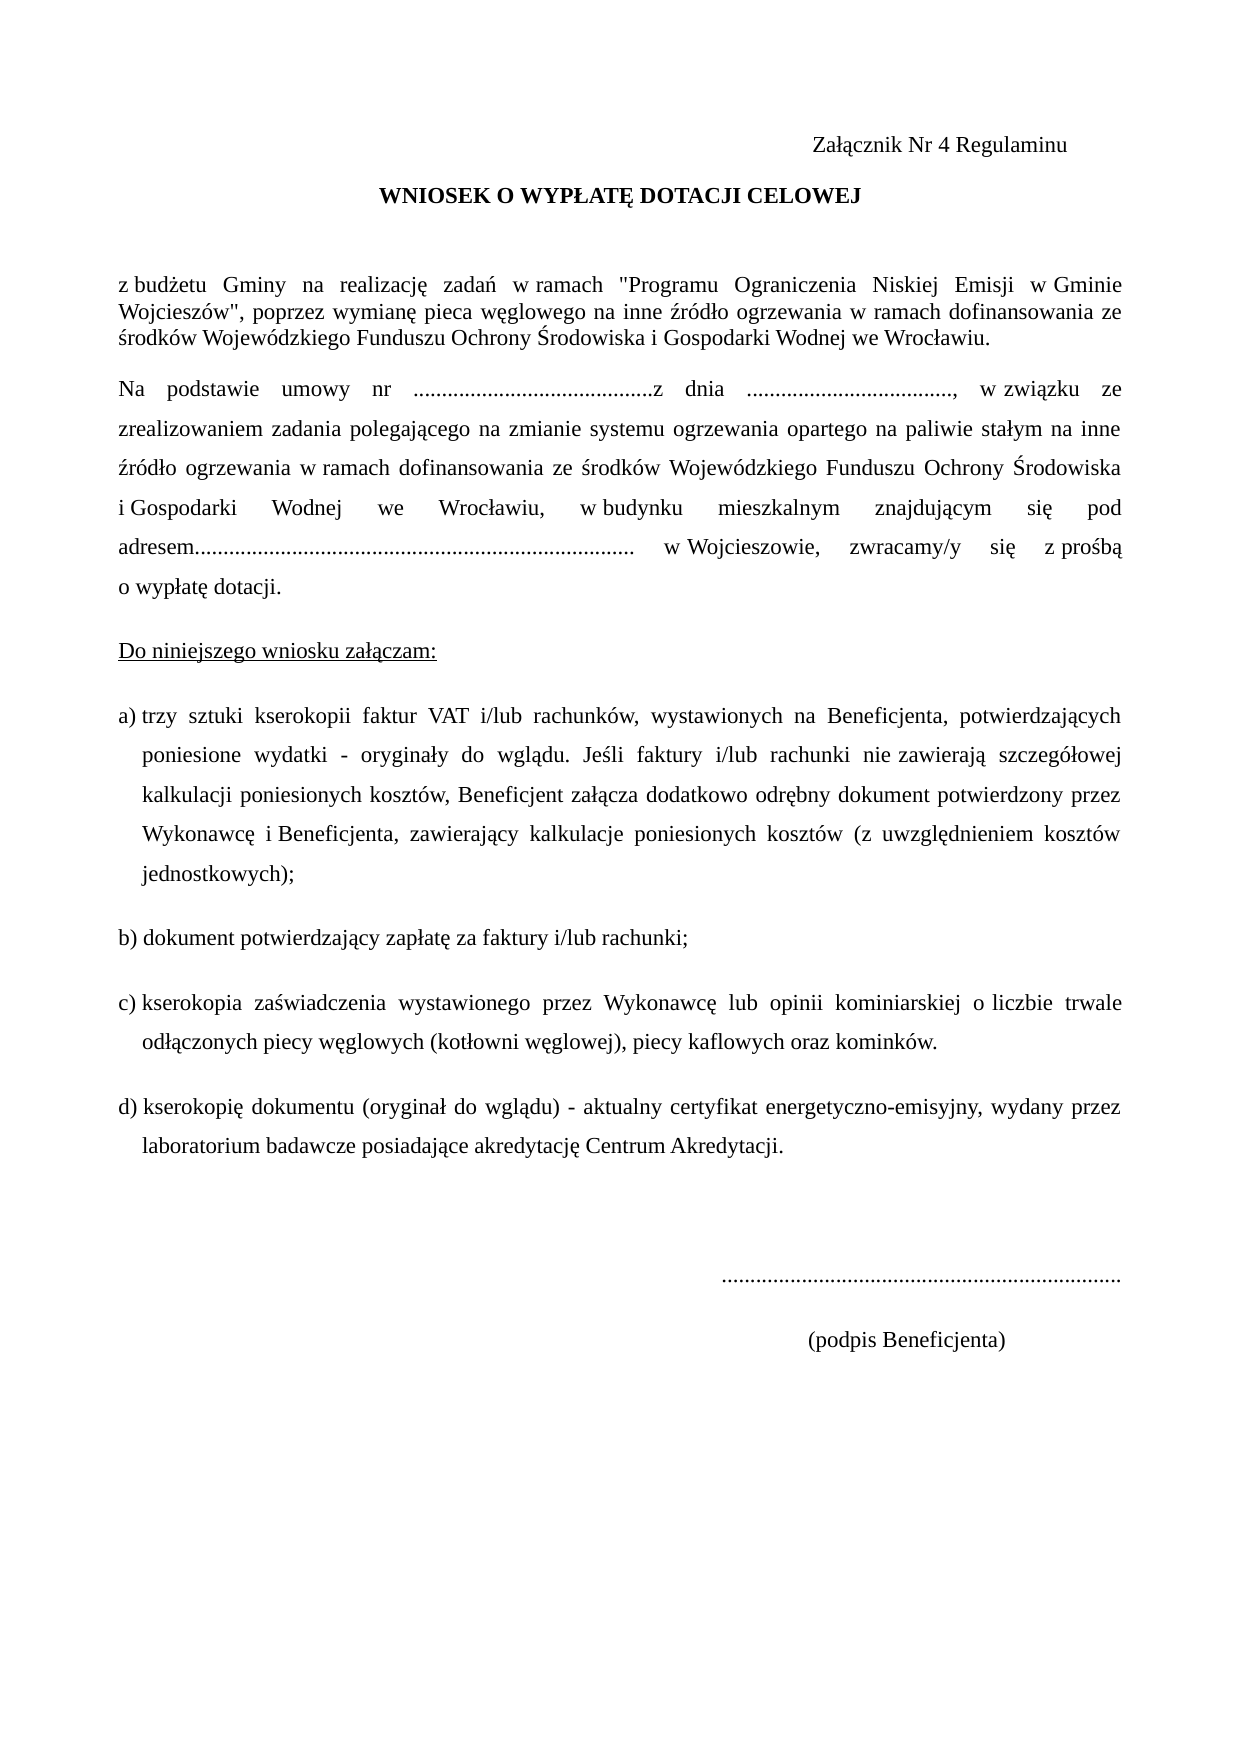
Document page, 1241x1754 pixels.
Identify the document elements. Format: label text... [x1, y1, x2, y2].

text Do niniejszego wniosku załączam: [118, 637, 1122, 664]
text z budżetu Gminy na realizację zadań w ramach "Programu Ograniczenia Niskiej Emisji w Gminie Wojcieszów", poprzez wymianę pieca węglowego na inne źródło ogrzewania w ramach dofinansowania ze środków Wojewódzkiego Funduszu Ochrony Środowiska i Gospodarki Wodnej we Wrocławiu. [118, 271, 1122, 351]
text WNIOSEK O WYPŁATĘ DOTACJI CELOWEJ [118, 183, 1122, 209]
text ...................................................................... [171, 1261, 1122, 1287]
text b) dokument potwierdzający zapłatę za faktury i/lub rachunki; [118, 924, 1122, 951]
text c) kserokopia zaświadczenia wystawionego przez Wykonawcę lub opinii kominiarskiej o liczbie trwale odłączonych piecy węglowych (kotłowni węglowej), piecy kaflowych oraz kominków. [118, 989, 1122, 1054]
text (podpis Beneficjenta) [171, 1326, 1122, 1352]
text Załącznik Nr 4 Regulaminu [591, 131, 1122, 157]
text a) trzy sztuki kserokopii faktur VAT i/lub rachunków, wystawionych na Beneficjenta, potwierdzających poniesione wydatki - oryginały do wglądu. Jeśli faktury i/lub rachunki nie zawierają szczegółowej kalkulacji poniesionych kosztów, Beneficjent załącza dodatkowo odrębny dokument potwierdzony przez Wykonawcę i Beneficjenta, zawierający kalkulacje poniesionych kosztów (z uwzględnieniem kosztów jednostkowych); [118, 702, 1122, 886]
text d) kserokopię dokumentu (oryginał do wglądu) - aktualny certyfikat energetyczno-emisyjny, wydany przez laboratorium badawcze posiadające akredytację Centrum Akredytacji. [118, 1093, 1122, 1158]
text Na podstawie umowy nr ..........................................z dnia ...................................., w związku ze zrealizowaniem zadania polegającego na zmianie systemu ogrzewania opartego na paliwie stałym na inne źródło ogrzewania w ramach dofinansowania ze środków Wojewódzkiego Funduszu Ochrony Środowiska i Gospodarki Wodnej we Wrocławiu, w budynku mieszkalnym znajdującym się pod adresem............................................................................. w Wojcieszowie, zwracamy/y się z prośbą o wypłatę dotacji. [118, 376, 1122, 599]
